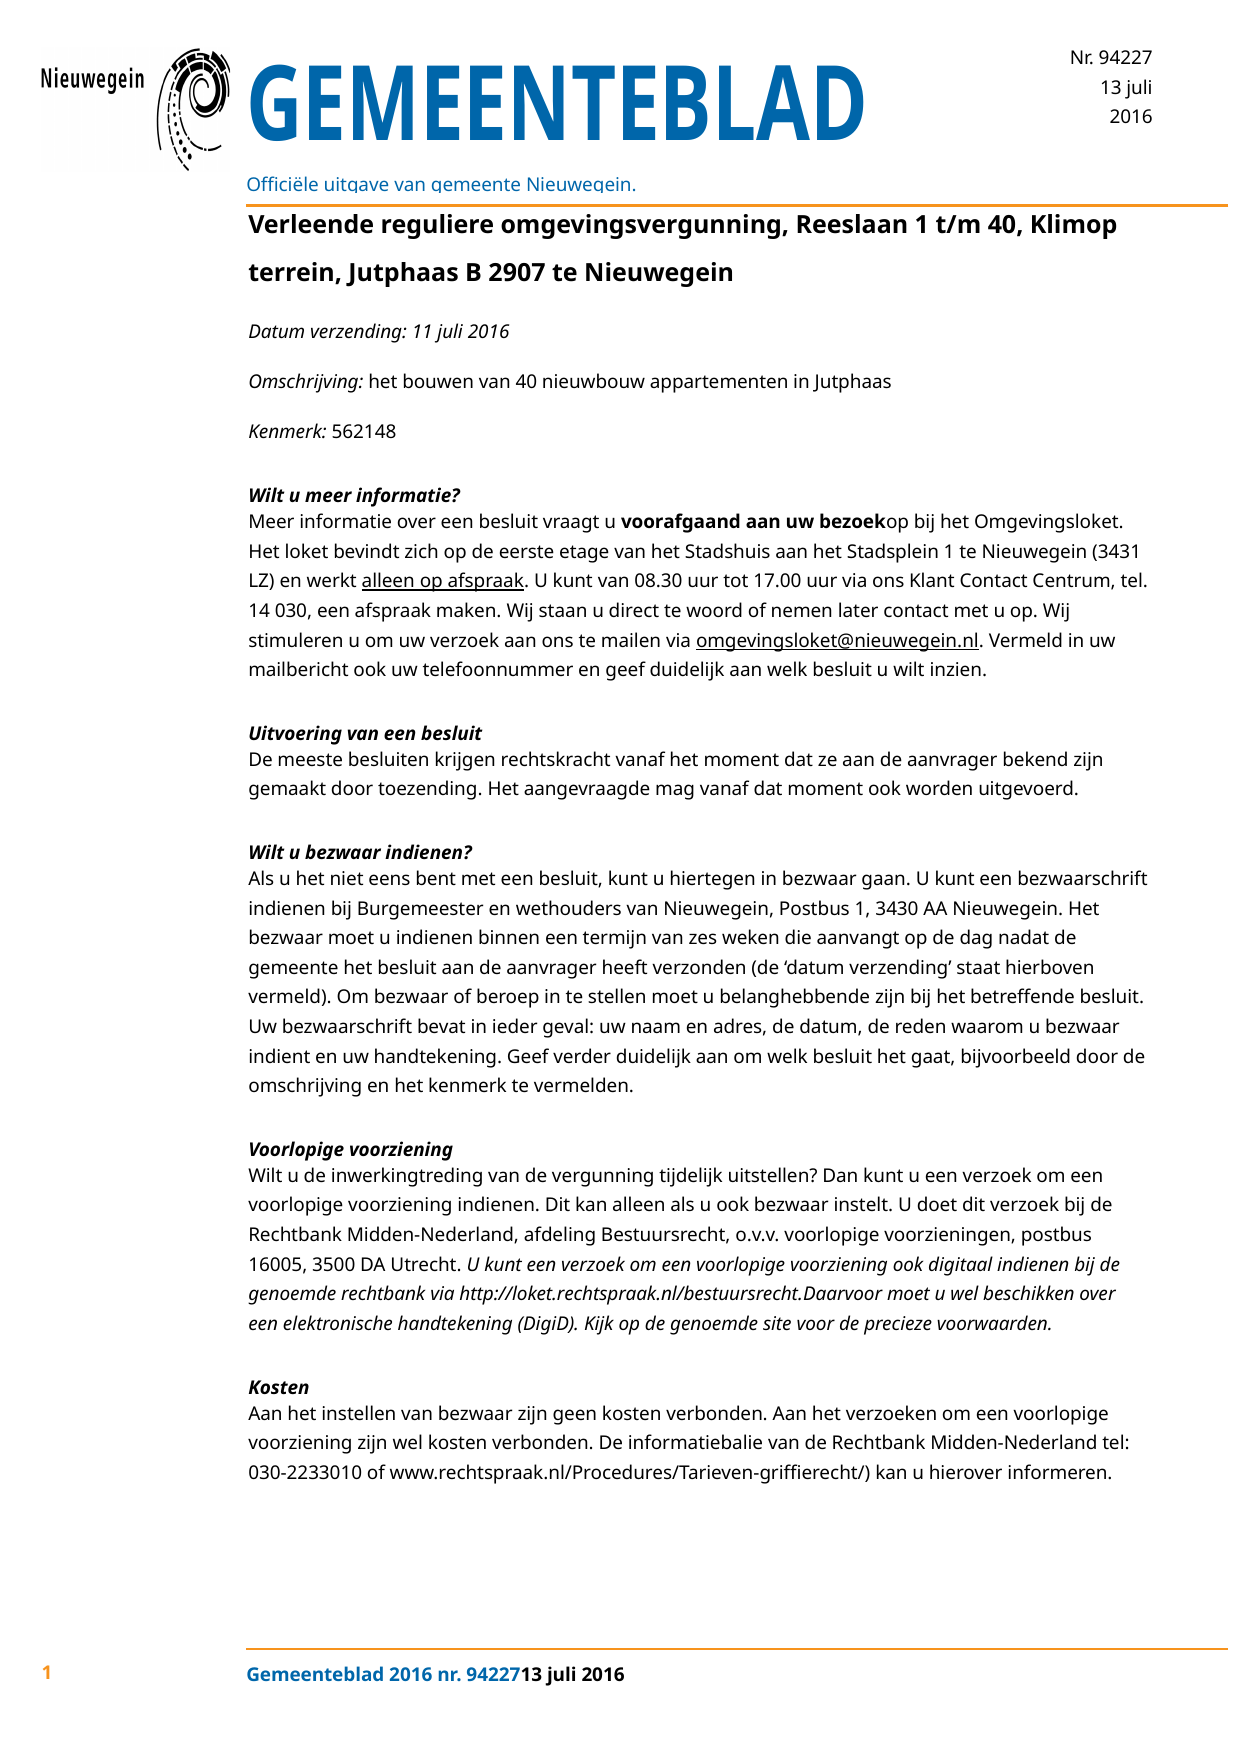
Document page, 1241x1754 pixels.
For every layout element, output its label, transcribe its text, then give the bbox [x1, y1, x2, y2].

text Meer informatie over een besluit vraagt u voorafgaand aan uw bezoekop bij het Omgevingsloket. Het loket bevindt zich op de eerste etage van het Stadshuis aan het Stadsplein 1 te Nieuwegein (3431 LZ) en werkt alleen op afspraak. U kunt van 08.30 uur tot 17.00 uur via ons Klant Contact Centrum, tel. 14 030, een afspraak maken. Wij staan u direct te woord of nemen later contact met u op. Wij stimuleren u om uw verzoek aan ons te mailen via omgevingsloket@nieuwegein.nl. Vermeld in uw mailbericht ook uw telefoonnummer en geef duidelijk aan welk besluit u wilt inzien. [248, 508, 1152, 682]
text Omschrijving: het bouwen van 40 nieuwbouw appartementen in Jutphaas [248, 368, 1152, 394]
text Voorlopige voorziening [248, 1136, 1152, 1162]
text Wilt u meer informatie? [248, 483, 1152, 508]
text Kosten [248, 1374, 1152, 1400]
text Kenmerk: 562148 [248, 419, 1152, 444]
text Wilt u bezwaar indienen? [248, 839, 1152, 865]
text Uitvoering van een besluit [248, 720, 1152, 746]
text Wilt u de inwerkingtreding van de vergunning tijdelijk uitstellen? Dan kunt u een verzoek om een voorlopige voorziening indienen. Dit kan alleen als u ook bezwaar instelt. U doet dit verzoek bij de Rechtbank Midden-Nederland, afdeling Bestuursrecht, o.v.v. voorlopige voorzieningen, postbus 16005, 3500 DA Utrecht. U kunt een verzoek om een voorlopige voorziening ook digitaal indienen bij de genoemde rechtbank via http://loket.rechtspraak.nl/bestuursrecht.Daarvoor moet u wel beschikken over een elektronische handtekening (DigiD). Kijk op de genoemde site voor de precieze voorwaarden. [248, 1162, 1152, 1336]
text Datum verzending: 11 juli 2016 [248, 318, 1152, 344]
picture [41, 47, 231, 172]
text Verleende reguliere omgevingsvergunning, Reeslaan 1 t/m 40, Klimop terrein, Jutphaas B 2907 te Nieuwegein [248, 207, 1152, 288]
text De meeste besluiten krijgen rechtskracht vanaf het moment dat ze aan de aanvrager bekend zijn gemaakt door toezending. Het aangevraagde mag vanaf dat moment ook worden uitgevoerd. [248, 746, 1152, 801]
text Als u het niet eens bent met een besluit, kunt u hiertegen in bezwaar gaan. U kunt een bezwaarschrift indienen bij Burgemeester en wethouders van Nieuwegein, Postbus 1, 3430 AA Nieuwegein. Het bezwaar moet u indienen binnen een termijn van zes weken die aanvangt op de dag nadat de gemeente het besluit aan de aanvrager heeft verzonden (de ‘datum verzending’ staat hierboven vermeld). Om bezwaar of beroep in te stellen moet u belanghebbende zijn bij het betreffende besluit. Uw bezwaarschrift bevat in ieder geval: uw naam en adres, de datum, de reden waarom u bezwaar indient en uw handtekening. Geef verder duidelijk aan om welk besluit het gaat, bijvoorbeeld door de omschrijving en het kenmerk te vermelden. [248, 865, 1152, 1098]
text Aan het instellen van bezwaar zijn geen kosten verbonden. Aan het verzoeken om een voorlopige voorziening zijn wel kosten verbonden. De informatiebalie van de Rechtbank Midden-Nederland tel: 030-2233010 of www.rechtspraak.nl/Procedures/Tarieven-griffierecht/) kan u hierover informeren. [248, 1400, 1152, 1484]
